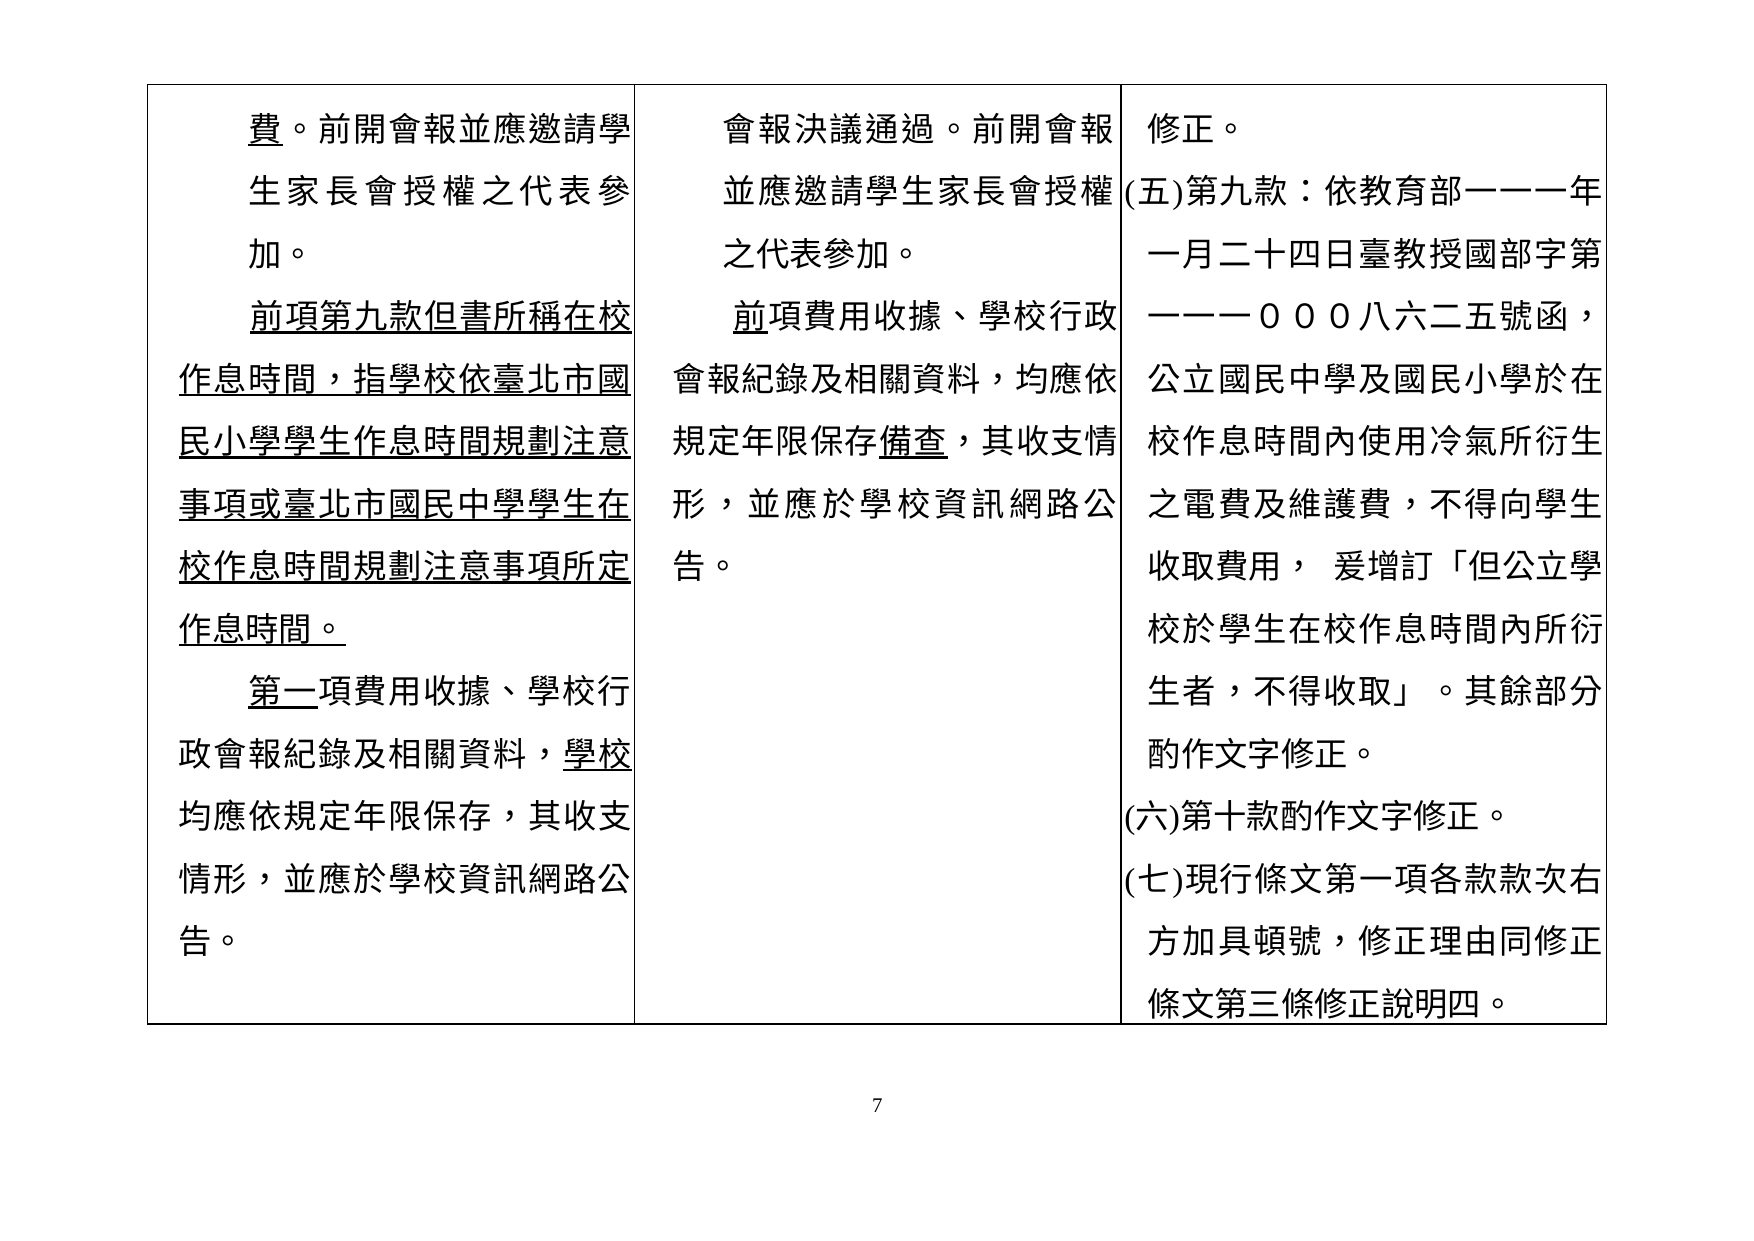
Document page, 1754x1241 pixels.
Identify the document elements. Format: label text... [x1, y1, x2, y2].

table_cell 第四條 代收代辦費之項目及其收取方式，學校應依下列規定辦理： 一、教科用書書籍費：向購買之學生收取。但不得代辦或介紹購買工具書或參考書。 二、學生寄宿費：以學期為單位向寄宿之學生收取。 三、家長會費：以學期為單位向學生家長收取，並得委託學校代收後，交學生家長會。但低收入戶者免收。 四、學生團體保險費：依高級中等以下學校學生及教保服務機構幼兒團體保險條例之相關規定辦理。 五、午餐費：指學校廚房供餐、外訂餐盒食品或桶餐之費用，其金額應經學校午餐供應委員會決議後，依據實際採購金額，以學期為單位向參加之學生收取。但應保留月繳機制。 六、學習輔導費：以學期為單位向參加之學生收取。 七、國民小學課後照顧服務班費：依臺北市國民小學辦理課後照顧服務班補充規定辦理。 八、交通車費：以月份或學期為單位向搭乘之學生收取。 九、冷氣使用及維護費：已裝設冷氣之班級，其金額應經班級學生家長會決議，並提經學生家長會之家長委員會或會員代表大會決議確認後，提送學校行政會報決議通過，以學期為單位向學生收取。但公立學校於學生在校作息時間內所衍生者，不得收取。 十、其他代收代辦費：其他學生個人需要及使用之事項，或學校為學生相關權益及福祉，接受委託代收代辦之費用，經學校行政會報決議通過，始得收費。前開會報並應邀請學生家長會授權之代表參加。 前項第九款但書所稱在校作息時間，指學校依臺北市國民小學學生作息時間規劃注意事項或臺北市國民中學學生在校作息時間規劃注意事項所定作息時間。 第一項費用收據、學校行政會報紀錄及相關資料，學校均應依規定年限保存，其收支情形，並應於學校資訊網路公告。 [148, 85, 634, 1023]
table_cell 修正。 (五)第九款：依教育部一一一年一月二十四日臺教授國部字第一一一０００八六二五號函，公立國民中學及國民小學於在校作息時間內使用冷氣所衍生之電費及維護費，不得向學生收取費用， 爰增訂「但公立學校於學生在校作息時間內所衍生者，不得收取」。其餘部分酌作文字修正。 (六)第十款酌作文字修正。 (七)現行條文第一項各款款次右方加具頓號，修正理由同修正條文第三條修正說明四。 [1122, 85, 1606, 1023]
table_cell 會報決議通過。前開會報並應邀請學生家長會授權之代表參加。 前項費用收據、學校行政會報紀錄及相關資料，均應依規定年限保存備查，其收支情形，並應於學校資訊網路公告。 [635, 85, 1120, 1023]
